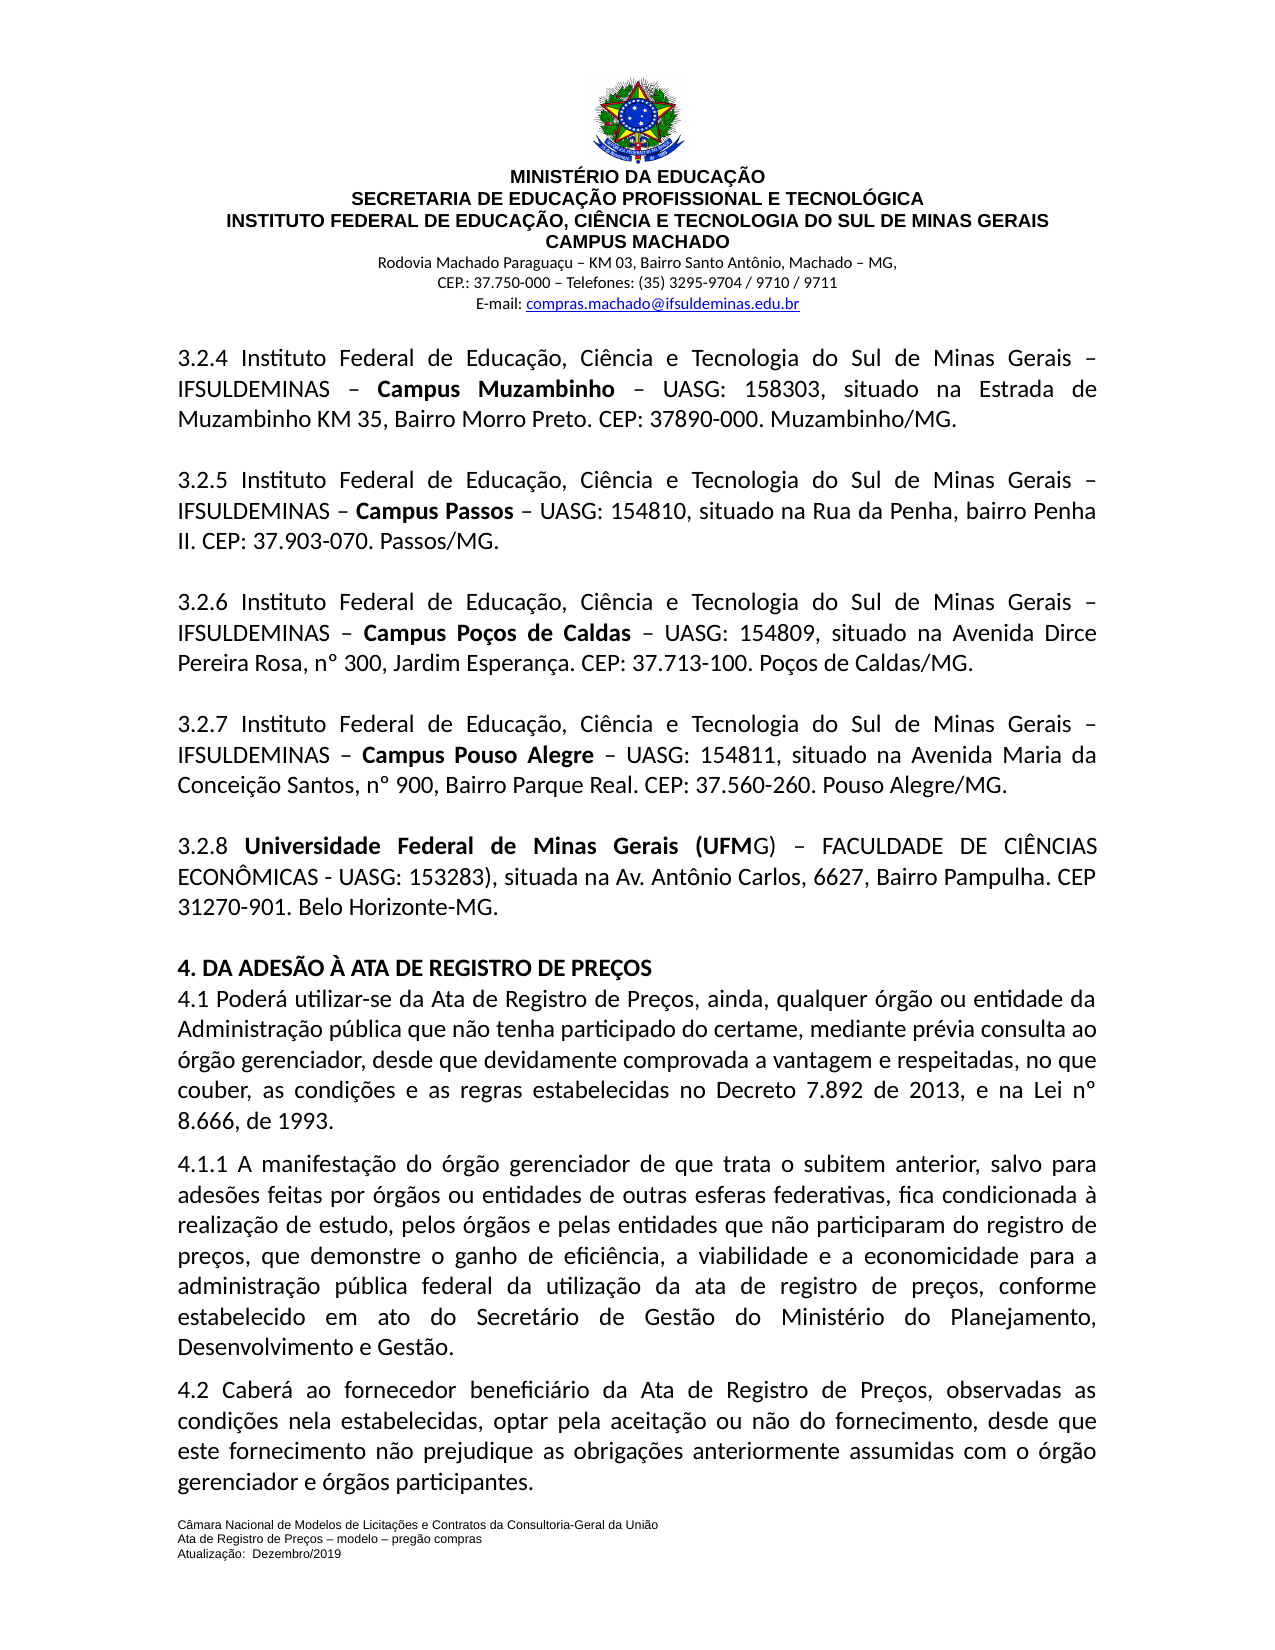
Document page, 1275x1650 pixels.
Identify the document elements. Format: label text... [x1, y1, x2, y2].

text 3.2.7 Instituto Federal de Educação, Ciência e Tecnologia do Sul de Minas Gerais – IFSULDEMINAS – Campus Pouso Alegre – UASG: 154811, situado na Avenida Maria da Conceição Santos, nº 900, Bairro Parque Real. CEP: 37.560-260. Pouso Alegre/MG. [177, 708, 1098, 800]
text 3.2.8 Universidade Federal de Minas Gerais (UFMG) – FACULDADE DE CIÊNCIAS ECONÔMICAS - UASG: 153283), situada na Av. Antônio Carlos, 6627, Bairro Pampulha. CEP 31270-901. Belo Horizonte-MG. [177, 831, 1098, 922]
list 4.2 Caberá ao fornecedor beneficiário da Ata de Registro de Preços, observadas as condições nela estabelecidas, optar pela aceitação ou não do fornecimento, desde que este fornecimento não prejudique as obrigações anteriormente assumidas com o órgão gerenciador e órgãos participantes. [177, 1374, 1098, 1496]
text 4.1 Poderá utilizar-se da Ata de Registro de Preços, ainda, qualquer órgão ou entidade da Administração pública que não tenha participado do certame, mediante prévia consulta ao órgão gerenciador, desde que devidamente comprovada a vantagem e respeitadas, no que couber, as condições e as regras estabelecidas no Decreto 7.892 de 2013, e na Lei nº 8.666, de 1993. [177, 983, 1098, 1136]
list 4.1.1 A manifestação do órgão gerenciador de que trata o subitem anterior, salvo para adesões feitas por órgãos ou entidades de outras esferas federativas, fica condicionada à realização de estudo, pelos órgãos e pelas entidades que não participaram do registro de preços, que demonstre o ganho de eficiência, a viabilidade e a economicidade para a administração pública federal da utilização da ata de registro de preços, conforme estabelecido em ato do Secretário de Gestão do Ministério do Planejamento, Desenvolvimento e Gestão. [177, 1148, 1098, 1362]
text 3.2.6 Instituto Federal de Educação, Ciência e Tecnologia do Sul de Minas Gerais – IFSULDEMINAS – Campus Poços de Caldas – UASG: 154809, situado na Avenida Dirce Pereira Rosa, nº 300, Jardim Esperança. CEP: 37.713-100. Poços de Caldas/MG. [177, 586, 1098, 678]
text 4. DA ADESÃO À ATA DE REGISTRO DE PREÇOS [177, 953, 1098, 983]
text 3.2.5 Instituto Federal de Educação, Ciência e Tecnologia do Sul de Minas Gerais – IFSULDEMINAS – Campus Passos – UASG: 154810, situado na Rua da Penha, bairro Penha II. CEP: 37.903-070. Passos/MG. [177, 464, 1098, 556]
picture [588, 75, 687, 165]
text 3.2.4 Instituto Federal de Educação, Ciência e Tecnologia do Sul de Minas Gerais – IFSULDEMINAS – Campus Muzambinho – UASG: 158303, situado na Estrada de Muzambinho KM 35, Bairro Morro Preto. CEP: 37890-000. Muzambinho/MG. [177, 342, 1098, 434]
